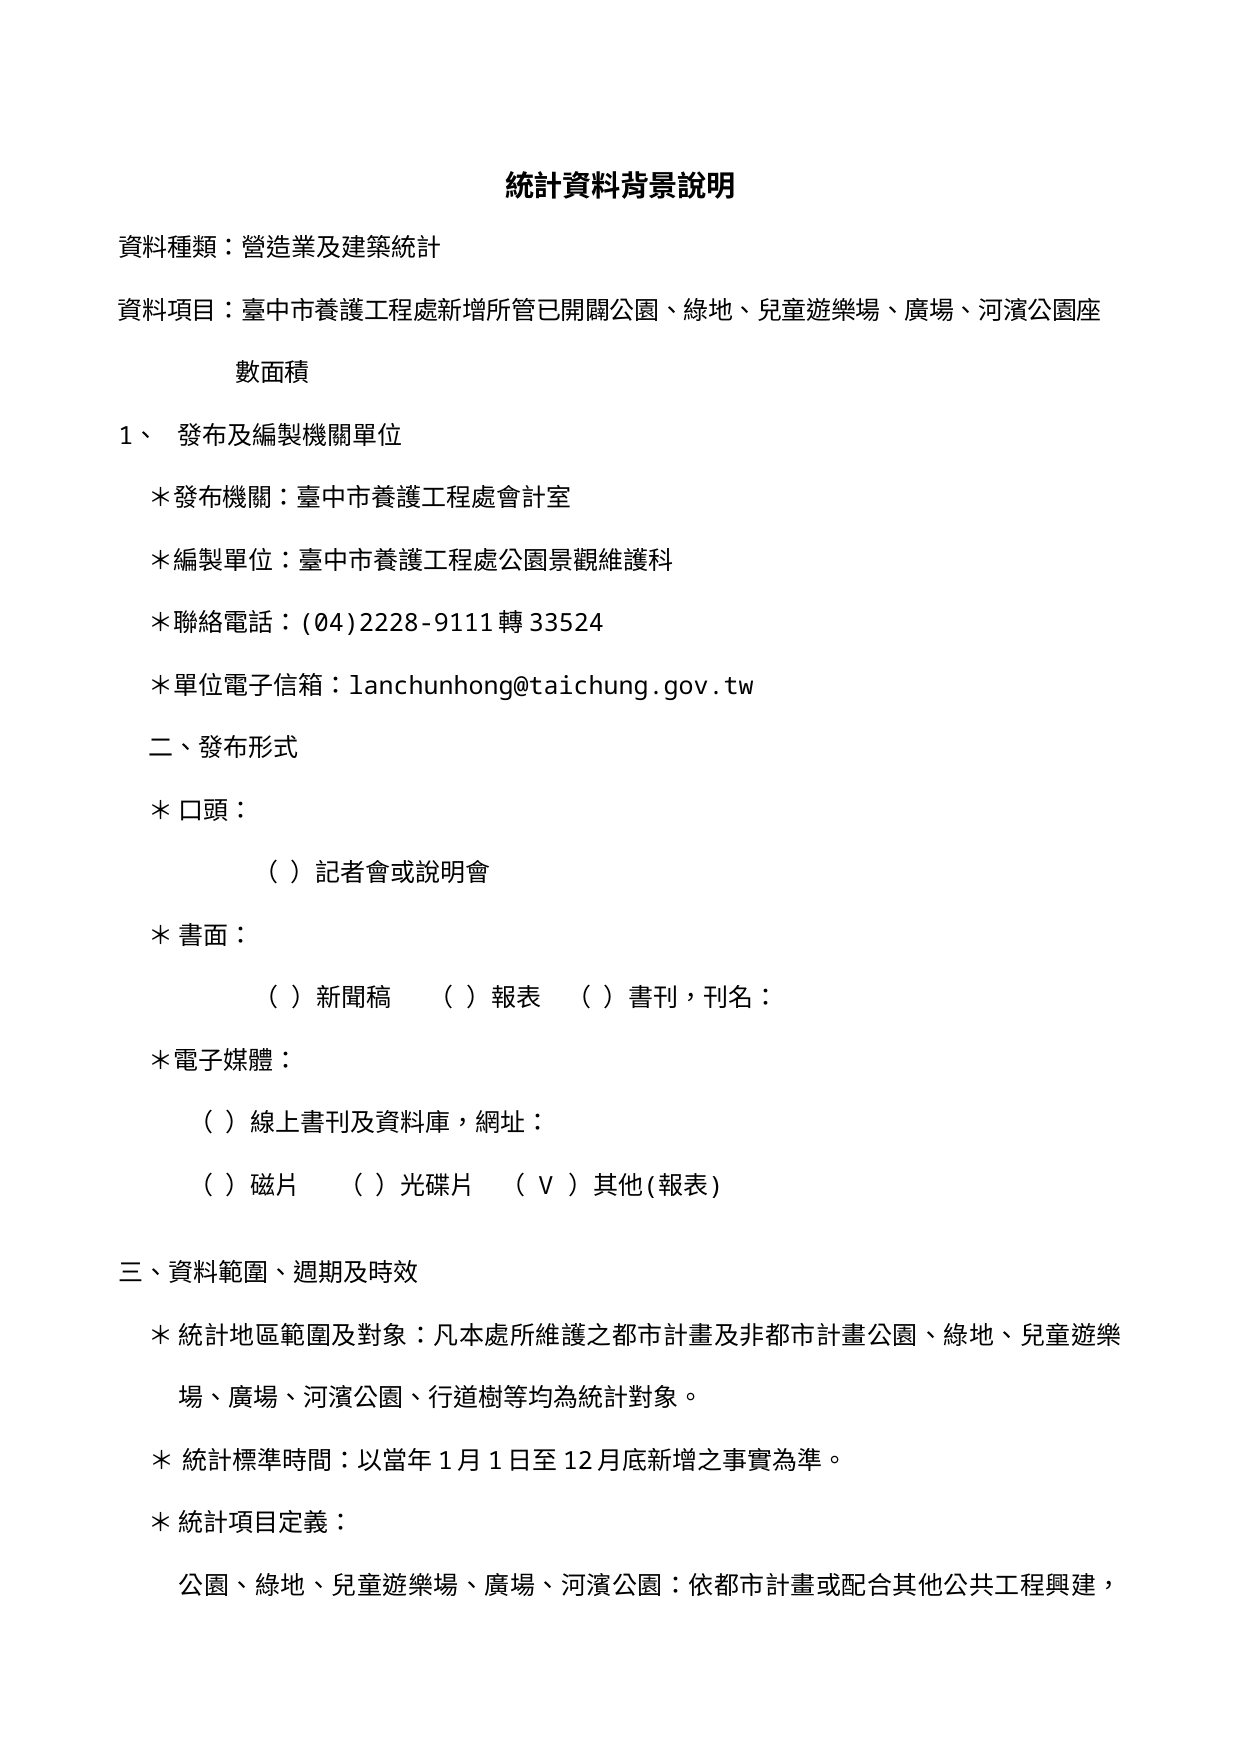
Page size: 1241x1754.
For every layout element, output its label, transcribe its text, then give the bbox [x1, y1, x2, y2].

text ＊電子媒體： [149, 1017, 1122, 1079]
list 統計地區範圍及對象：凡本處所維護之都市計畫及非都市計畫公園、綠地、兒童遊樂場、廣場、河濱公園、行道樹等均為統計對象。 [149, 1292, 1122, 1417]
text （ ）新聞稿 （ ）報表 （ ）書刊，刊名： [149, 954, 1122, 1017]
list 發布及編製機關單位 [118, 392, 1122, 454]
list 統計項目定義： [149, 1479, 1122, 1542]
text 資料種類：營造業及建築統計 [118, 204, 1122, 267]
text 統計資料背景說明 [118, 142, 1122, 204]
text （ ）磁片 （ ）光碟片 （ V ）其他(報表) [188, 1142, 1156, 1204]
text （ ）記者會或說明會 [118, 829, 1122, 892]
text ＊聯絡電話：(04)2228-9111轉33524 [149, 579, 1122, 642]
text ＊發布機關：臺中市養護工程處會計室 [149, 454, 1122, 517]
text ＊ 統計標準時間：以當年1月1日至12月底新增之事實為準。 [149, 1417, 1122, 1479]
list 口頭： [149, 767, 1122, 829]
text 二、發布形式 [149, 704, 1122, 767]
text ＊編製單位：臺中市養護工程處公園景觀維護科 [149, 517, 1122, 579]
list 書面： [149, 892, 1122, 954]
text ＊單位電子信箱：lanchunhong@taichung.gov.tw [149, 642, 1122, 704]
text （ ）線上書刊及資料庫，網址： [188, 1079, 1156, 1142]
text 三、資料範圍、週期及時效 [118, 1229, 1122, 1292]
text 資料項目：臺中市養護工程處新增所管已開闢公園、綠地、兒童遊樂場、廣場、河濱公園座數面積 [118, 267, 1122, 392]
text 公園、綠地、兒童遊樂場、廣場、河濱公園：依都市計畫或配合其他公共工程興建， [178, 1542, 1122, 1604]
